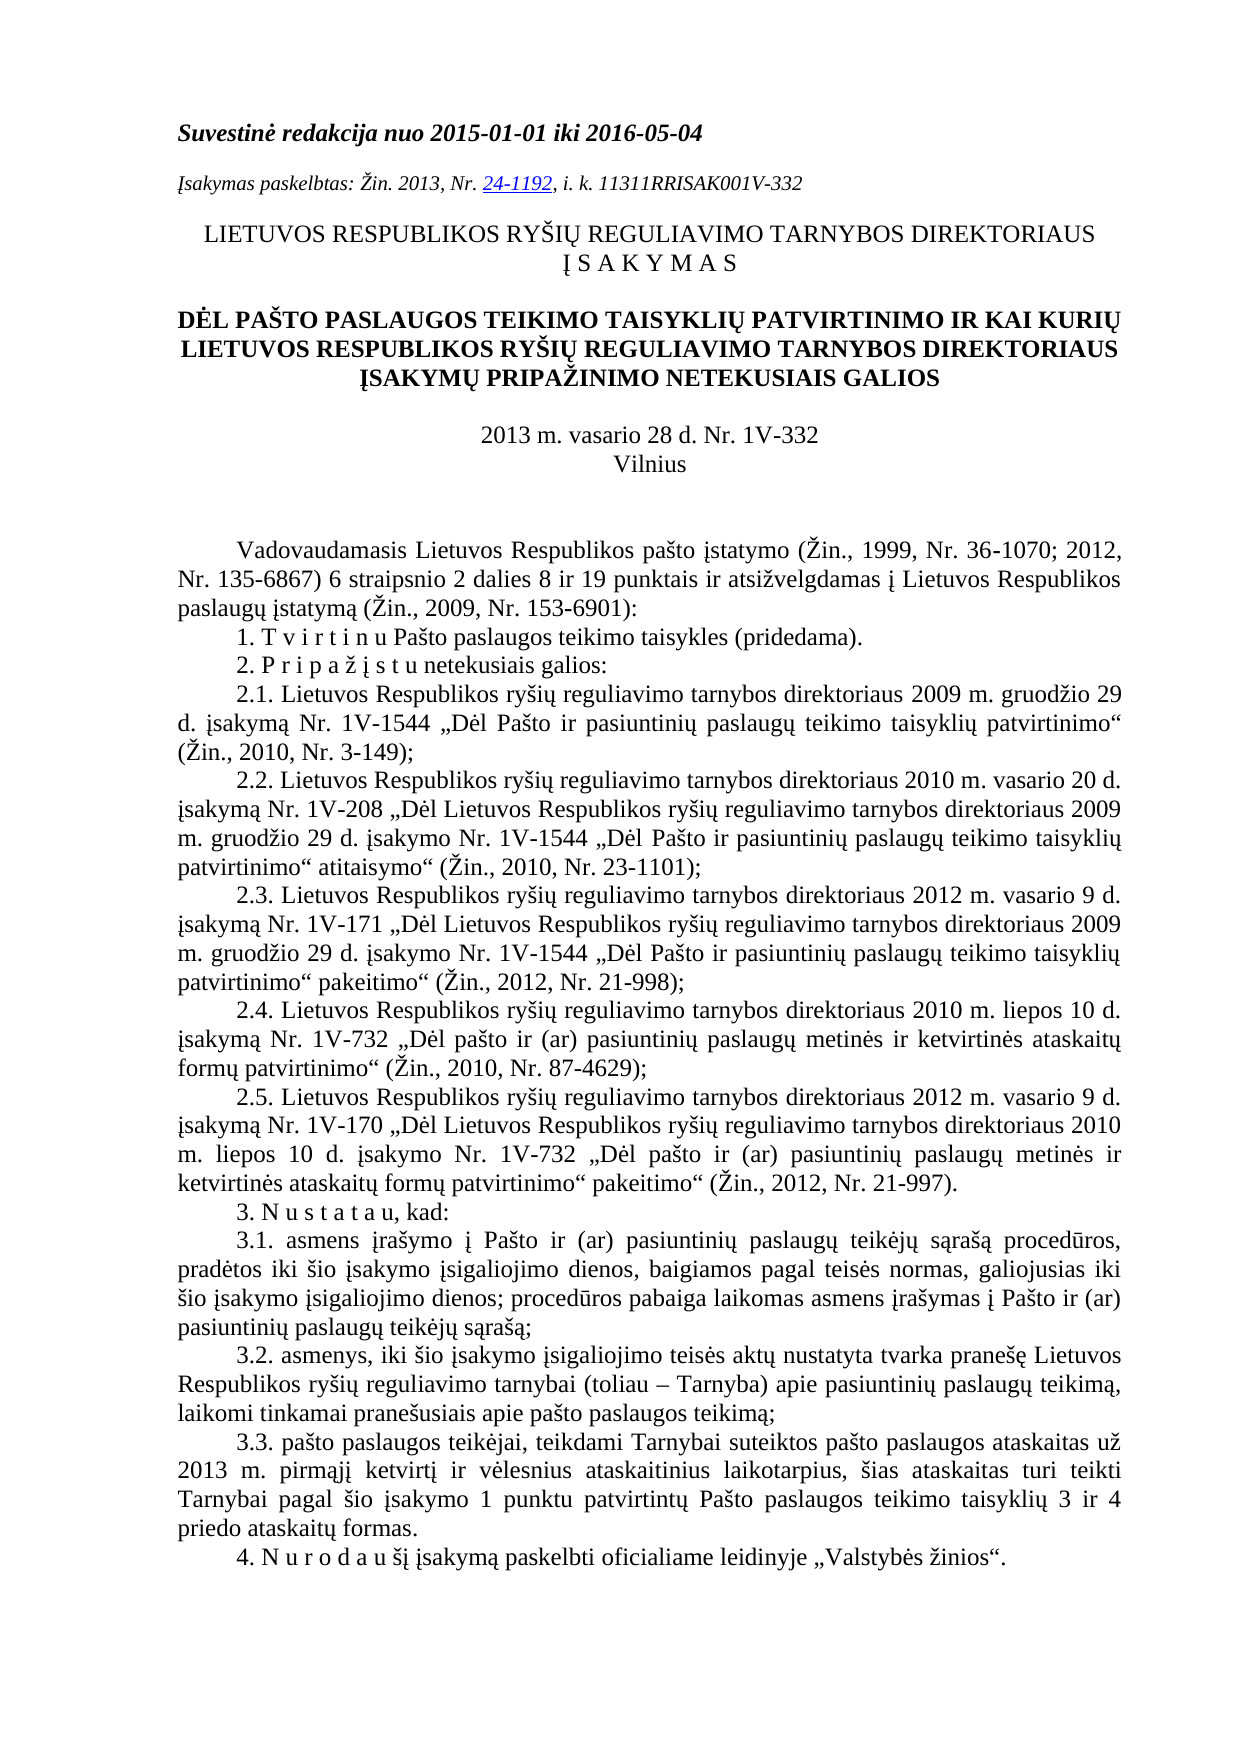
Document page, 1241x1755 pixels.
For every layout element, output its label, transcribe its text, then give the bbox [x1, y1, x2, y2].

text 2.5. Lietuvos Respublikos ryšių reguliavimo tarnybos direktoriaus 2012 m. vasario 9 d. įsakymą Nr. 1V-170 „Dėl Lietuvos Respublikos ryšių reguliavimo tarnybos direktoriaus 2010 m. liepos 10 d. įsakymo Nr. 1V-732 „Dėl pašto ir (ar) pasiuntinių paslaugų metinės ir ketvirtinės ataskaitų formų patvirtinimo“ pakeitimo“ (Žin., 2012, Nr. 21-997). [177, 1082, 1122, 1197]
text 2.2. Lietuvos Respublikos ryšių reguliavimo tarnybos direktoriaus 2010 m. vasario 20 d. įsakymą Nr. 1V-208 „Dėl Lietuvos Respublikos ryšių reguliavimo tarnybos direktoriaus 2009 m. gruodžio 29 d. įsakymo Nr. 1V-1544 „Dėl pašto ir pasiuntinių paslaugų teikimo taisyklių patvirtinimo“ atitaisymo“ (Žin., 2010, Nr. 23-1101); [177, 765, 1122, 880]
text Įsakymas paskelbtas: Žin. 2013, Nr. 24-1192, i. k. 11311RRISAK001V-332 [177, 171, 1122, 195]
text 2.1. Lietuvos Respublikos ryšių reguliavimo tarnybos direktoriaus 2009 m. gruodžio 29 d. įsakymą Nr. 1V-1544 „Dėl Pašto ir pasiuntinių paslaugų teikimo taisyklių patvirtinimo“ (Žin., 2010, Nr. 3-149); [177, 679, 1122, 765]
text 3.1. asmens įrašymo į Pašto ir (ar) pasiuntinių paslaugų teikėjų sąrašą procedūros, pradėtos iki šio įsakymo įsigaliojimo dienos, baigiamos pagal teisės normas, galiojusias iki šio įsakymo įsigaliojimo dienos; procedūros pabaiga laikomas asmens įrašymas į Pašto ir (ar) pasiuntinių paslaugų teikėjų sąrašą; [177, 1225, 1122, 1340]
text 4. N u r o d a u šį įsakymą paskelbti oficialiame leidinyje „Valstybės žinios“. [177, 1542, 1122, 1570]
text Suvestinė redakcija nuo 2015-01-01 iki 2016-05-04 [177, 118, 1122, 147]
text 3.2. asmenys, iki šio įsakymo įsigaliojimo teisės aktų nustatyta tvarka pranešę Lietuvos Respublikos ryšių reguliavimo tarnybai (toliau – Tarnyba) apie pasiuntinių paslaugų teikimą, laikomi tinkamai pranešusiais apie pašto paslaugos teikimą; [177, 1340, 1122, 1427]
text Vadovaudamasis Lietuvos Respublikos pašto įstatymo (Žin., 1999, Nr. 36-1070; 2012, Nr. 135-6867) 6 straipsnio 2 dalies 8 ir 19 punktais ir atsižvelgdamas į Lietuvos Respublikos paslaugų įstatymą (Žin., 2009, Nr. 153-6901): [177, 535, 1122, 622]
text 3.3. pašto paslaugos teikėjai, teikdami Tarnybai suteiktos pašto paslaugos ataskaitas už 2013 m. pirmąjį ketvirtį ir vėlesnius ataskaitinius laikotarpius, šias ataskaitas turi teikti Tarnybai pagal šio įsakymo 1 punktu patvirtintų Pašto paslaugos teikimo taisyklių 3 ir 4 priedo ataskaitų formas. [177, 1427, 1122, 1542]
text Į S A K Y M A S [177, 248, 1122, 277]
text 3. N u s t a t a u, kad: [177, 1197, 1122, 1225]
text DĖL PAŠTO PASLAUGOS TEIKIMO TAISYKLIŲ PATVIRTINIMO ir kai kurių Lietuvos Respublikos ryšių reguliavimo tarnybos direktoriaus įsakymų pripažinimo netekusiais galios [177, 305, 1122, 392]
text 2013 m. vasario 28 d. Nr. 1V-332 [177, 420, 1122, 449]
text 1. T v i r t i n u Pašto paslaugos teikimo taisykles (pridedama). [177, 622, 1122, 650]
text Vilnius [177, 449, 1122, 478]
text LIETUVOS RESPUBLIKOS RYŠIŲ REGULIAVIMO TARNYBOS DIREKTORIAUS [177, 219, 1122, 248]
text 2. P r i p a ž į s t u netekusiais galios: [177, 650, 1122, 679]
text 2.3. Lietuvos Respublikos ryšių reguliavimo tarnybos direktoriaus 2012 m. vasario 9 d. įsakymą Nr. 1V-171 „Dėl Lietuvos Respublikos ryšių reguliavimo tarnybos direktoriaus 2009 m. gruodžio 29 d. įsakymo Nr. 1V-1544 „Dėl Pašto ir pasiuntinių paslaugų teikimo taisyklių patvirtinimo“ pakeitimo“ (Žin., 2012, Nr. 21-998); [177, 880, 1122, 995]
text 2.4. Lietuvos Respublikos ryšių reguliavimo tarnybos direktoriaus 2010 m. liepos 10 d. įsakymą Nr. 1V-732 „Dėl pašto ir (ar) pasiuntinių paslaugų metinės ir ketvirtinės ataskaitų formų patvirtinimo“ (Žin., 2010, Nr. 87-4629); [177, 995, 1122, 1082]
